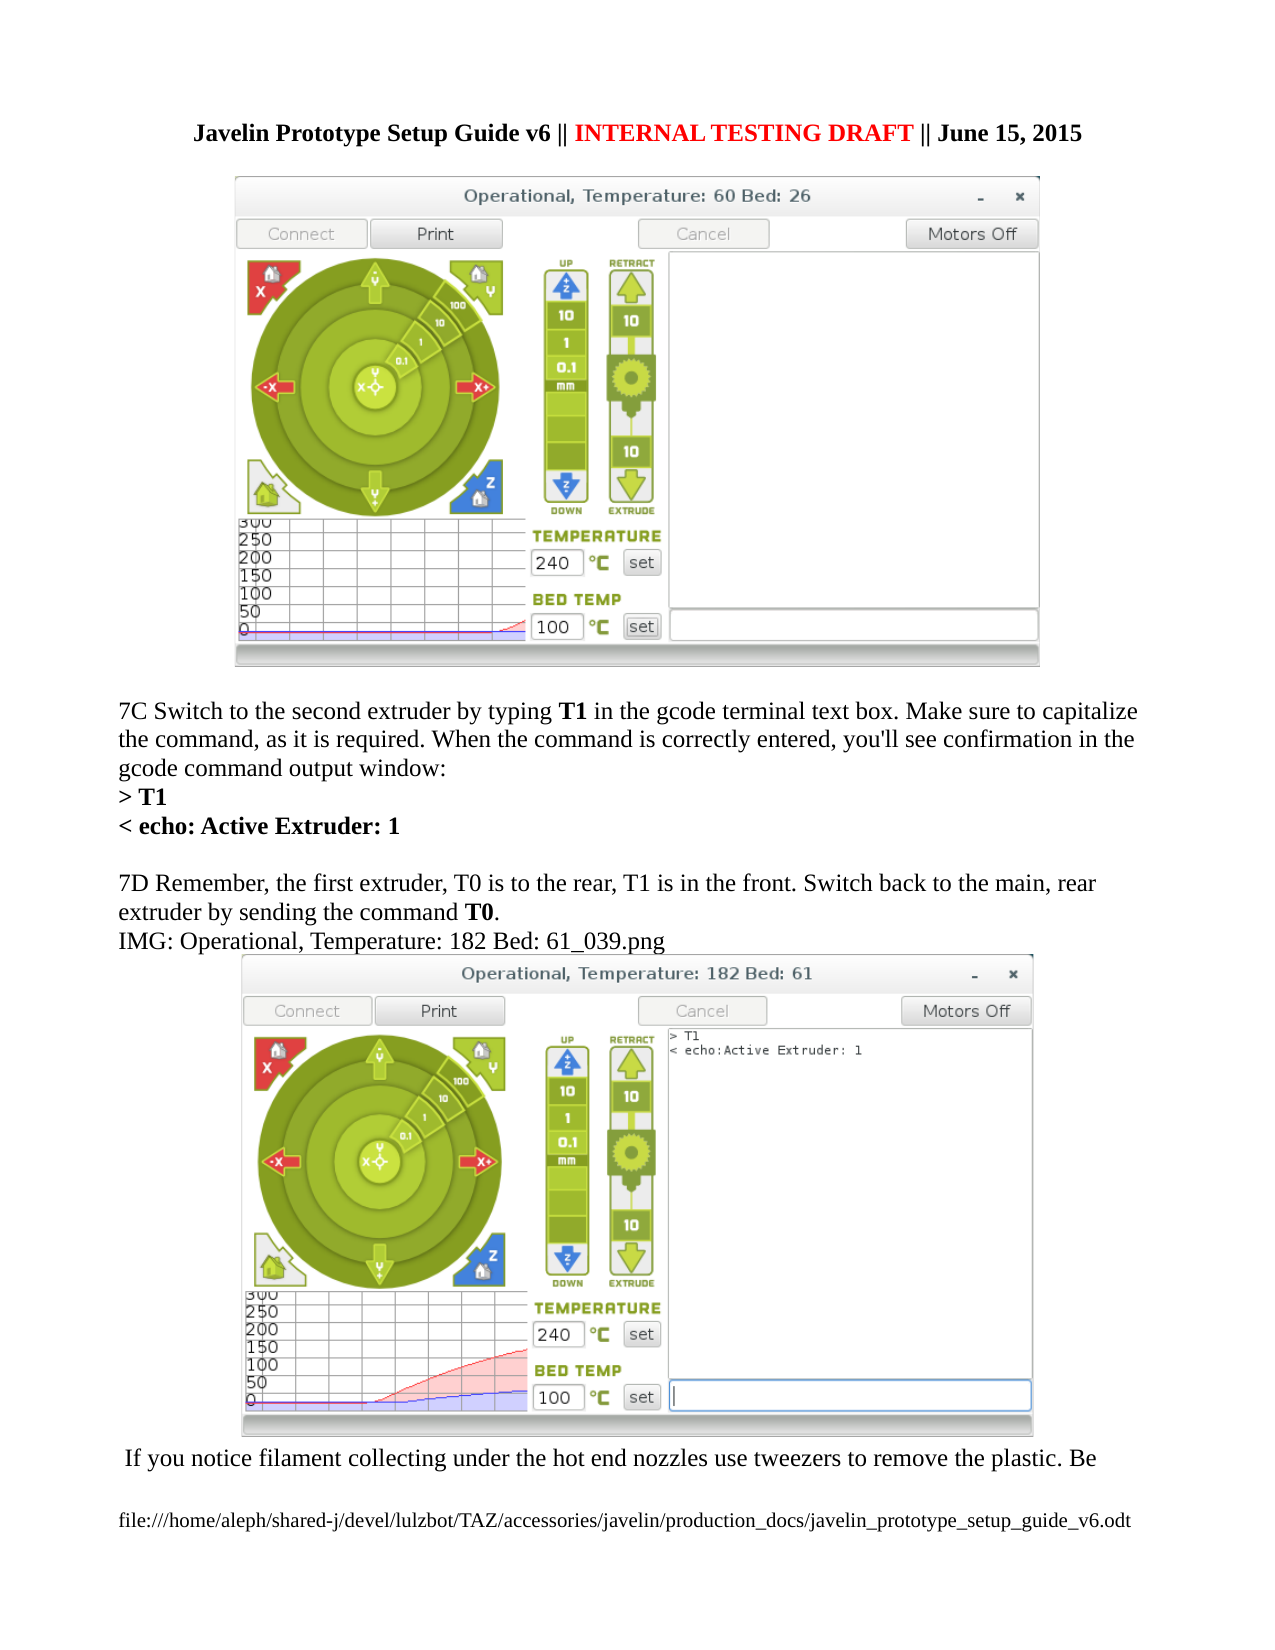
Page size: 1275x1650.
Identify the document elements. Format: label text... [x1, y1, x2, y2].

text IMG: Operational, Temperature: 182 Bed: 61_039.png [118, 926, 1157, 954]
text < echo: Active Extruder: 1 [118, 811, 1157, 839]
picture [241, 954, 1034, 1437]
text > T1 [118, 782, 1157, 811]
text 7D Remember, the first extruder, T0 is to the rear, T1 is in the front. Switch back to the main, rear extruder by sending the command T0. [118, 868, 1157, 926]
text If you notice filament collecting under the hot end nozzles use tweezers to remove the plastic. Be [118, 1443, 1157, 1472]
text 7C Switch to the second extruder by typing T1 in the gcode terminal text box. Make sure to capitalize the command, as it is required. When the command is correctly entered, you'll see confirmation in the gcode command output window: [118, 696, 1157, 782]
picture [234, 176, 1040, 667]
